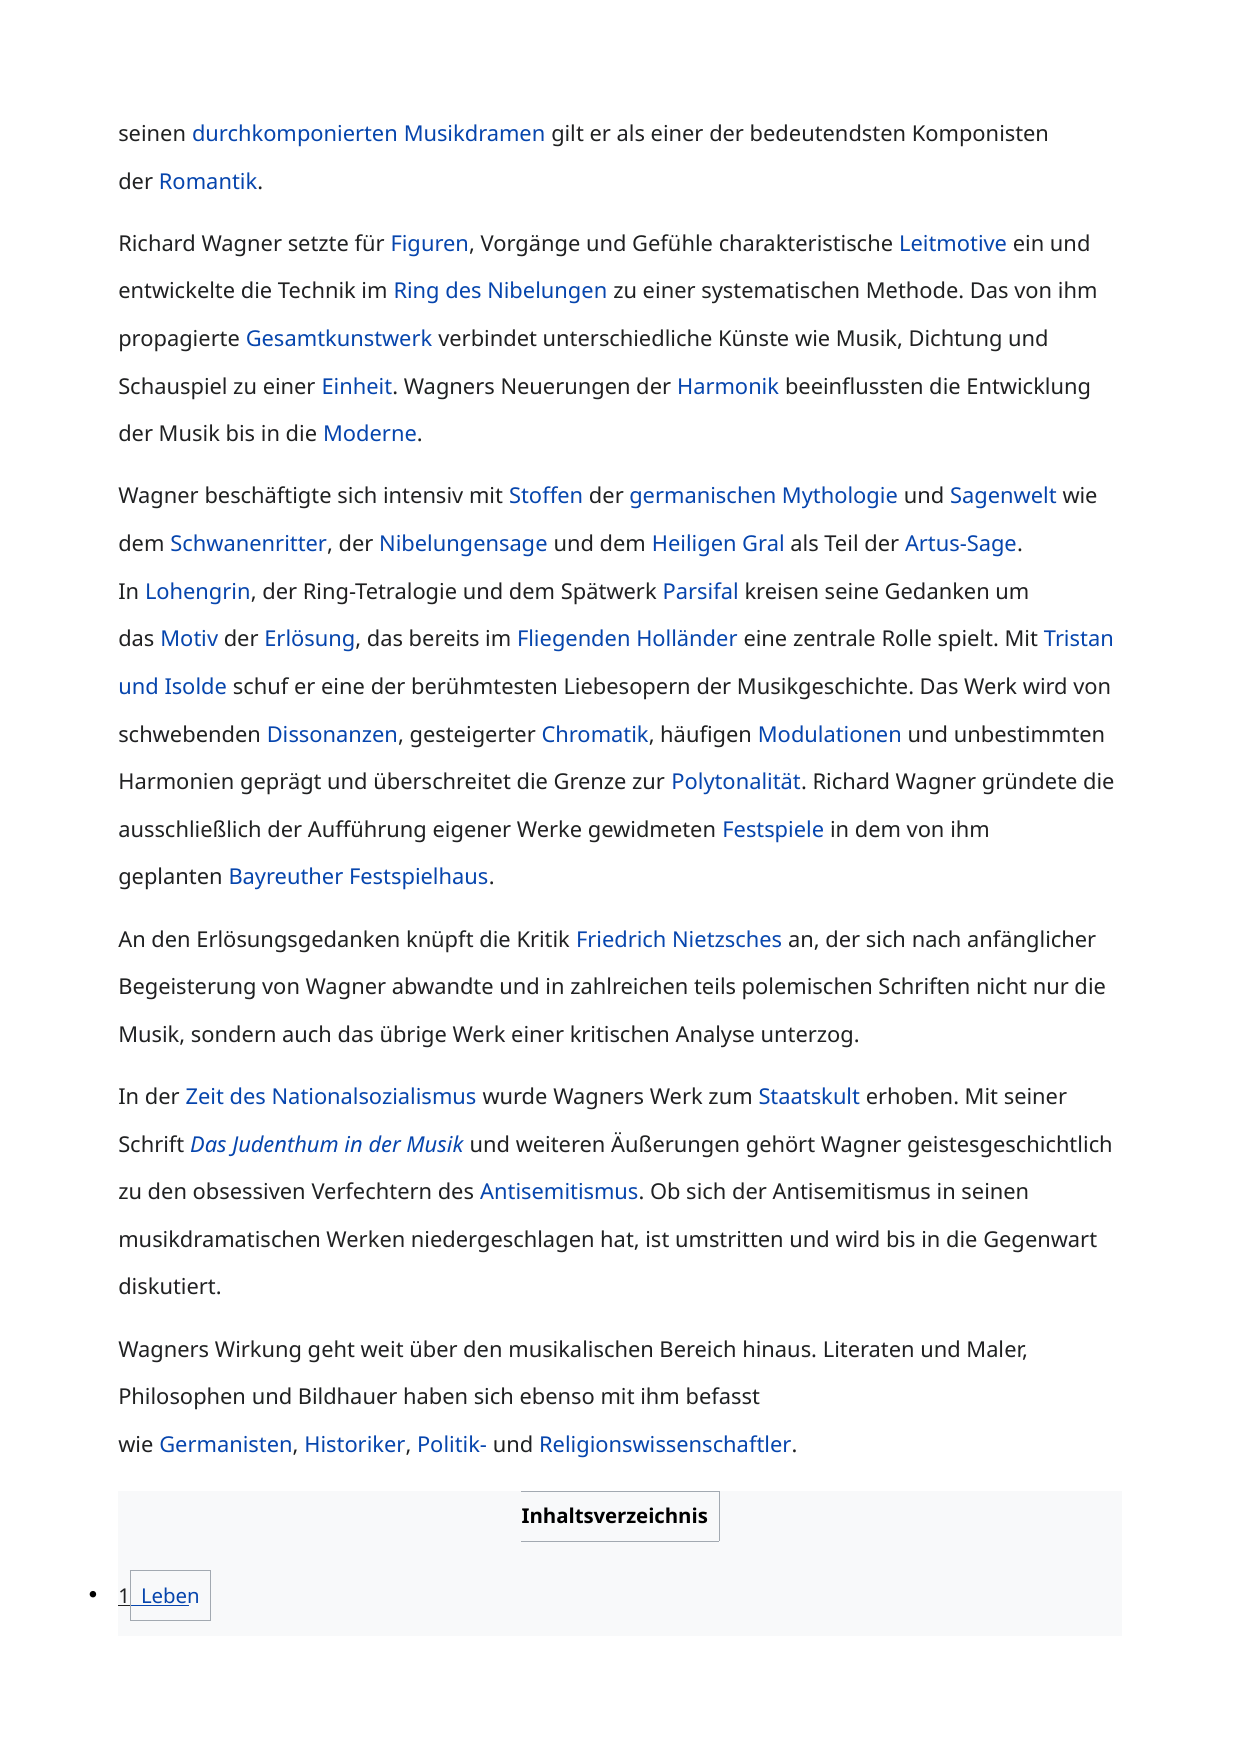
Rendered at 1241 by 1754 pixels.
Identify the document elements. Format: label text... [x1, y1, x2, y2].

text Wagner beschäftigte sich intensiv mit Stoffen der germanischen Mythologie und Sagenwelt wie dem Schwanenritter, der Nibelungensage und dem Heiligen Gral als Teil der Artus-Sage. In Lohengrin, der Ring-Tetralogie und dem Spätwerk Parsifal kreisen seine Gedanken um das Motiv der Erlösung, das bereits im Fliegenden Holländer eine zentrale Rolle spielt. Mit Tristan und Isolde schuf er eine der berühmtesten Liebesopern der Musikgeschichte. Das Werk wird von schwebenden Dissonanzen, gesteigerter Chromatik, häufigen Modulationen und unbestimmten Harmonien geprägt und überschreitet die Grenze zur Polytonalität. Richard Wagner gründete die ausschließlich der Aufführung eigener Werke gewidmeten Festspiele in dem von ihm geplanten Bayreuther Festspielhaus. [118, 481, 1122, 891]
list Leben [131, 1571, 210, 1620]
list 1 [118, 1570, 130, 1605]
subtitle [720, 1491, 1122, 1541]
list [118, 1606, 130, 1620]
text Wagners Wirkung geht weit über den musikalischen Bereich hinaus. Literaten und Maler, Philosophen und Bildhauer haben sich ebenso mit ihm befasst wie Germanisten, Historiker, Politik- und Religionswissenschaftler. [118, 1333, 1122, 1458]
text seinen durchkomponierten Musikdramen gilt er als einer der bedeutendsten Komponisten der Romantik. [118, 118, 1122, 196]
list [211, 1570, 1122, 1620]
subtitle Inhaltsverzeichnis [118, 1491, 719, 1541]
text Richard Wagner setzte für Figuren, Vorgänge und Gefühle charakteristische Leitmotive ein und entwickelte die Technik im Ring des Nibelungen zu einer systematischen Methode. Das von ihm propagierte Gesamtkunstwerk verbindet unterschiedliche Künste wie Musik, Dichtung und Schauspiel zu einer Einheit. Wagners Neuerungen der Harmonik beeinflussten die Entwicklung der Musik bis in die Moderne. [118, 228, 1122, 448]
text In der Zeit des Nationalsozialismus wurde Wagners Werk zum Staatskult erhoben. Mit seiner Schrift Das Judenthum in der Musik und weiteren Äußerungen gehört Wagner geistesgeschichtlich zu den obsessiven Verfechtern des Antisemitismus. Ob sich der Antisemitismus in seinen musikdramatischen Werken niedergeschlagen hat, ist umstritten und wird bis in die Gegenwart diskutiert. [118, 1081, 1122, 1301]
text An den Erlösungsgedanken knüpft die Kritik Friedrich Nietzsches an, der sich nach anfänglicher Begeisterung von Wagner abwandte und in zahlreichen teils polemischen Schriften nicht nur die Musik, sondern auch das übrige Werk einer kritischen Analyse unterzog. [118, 923, 1122, 1048]
